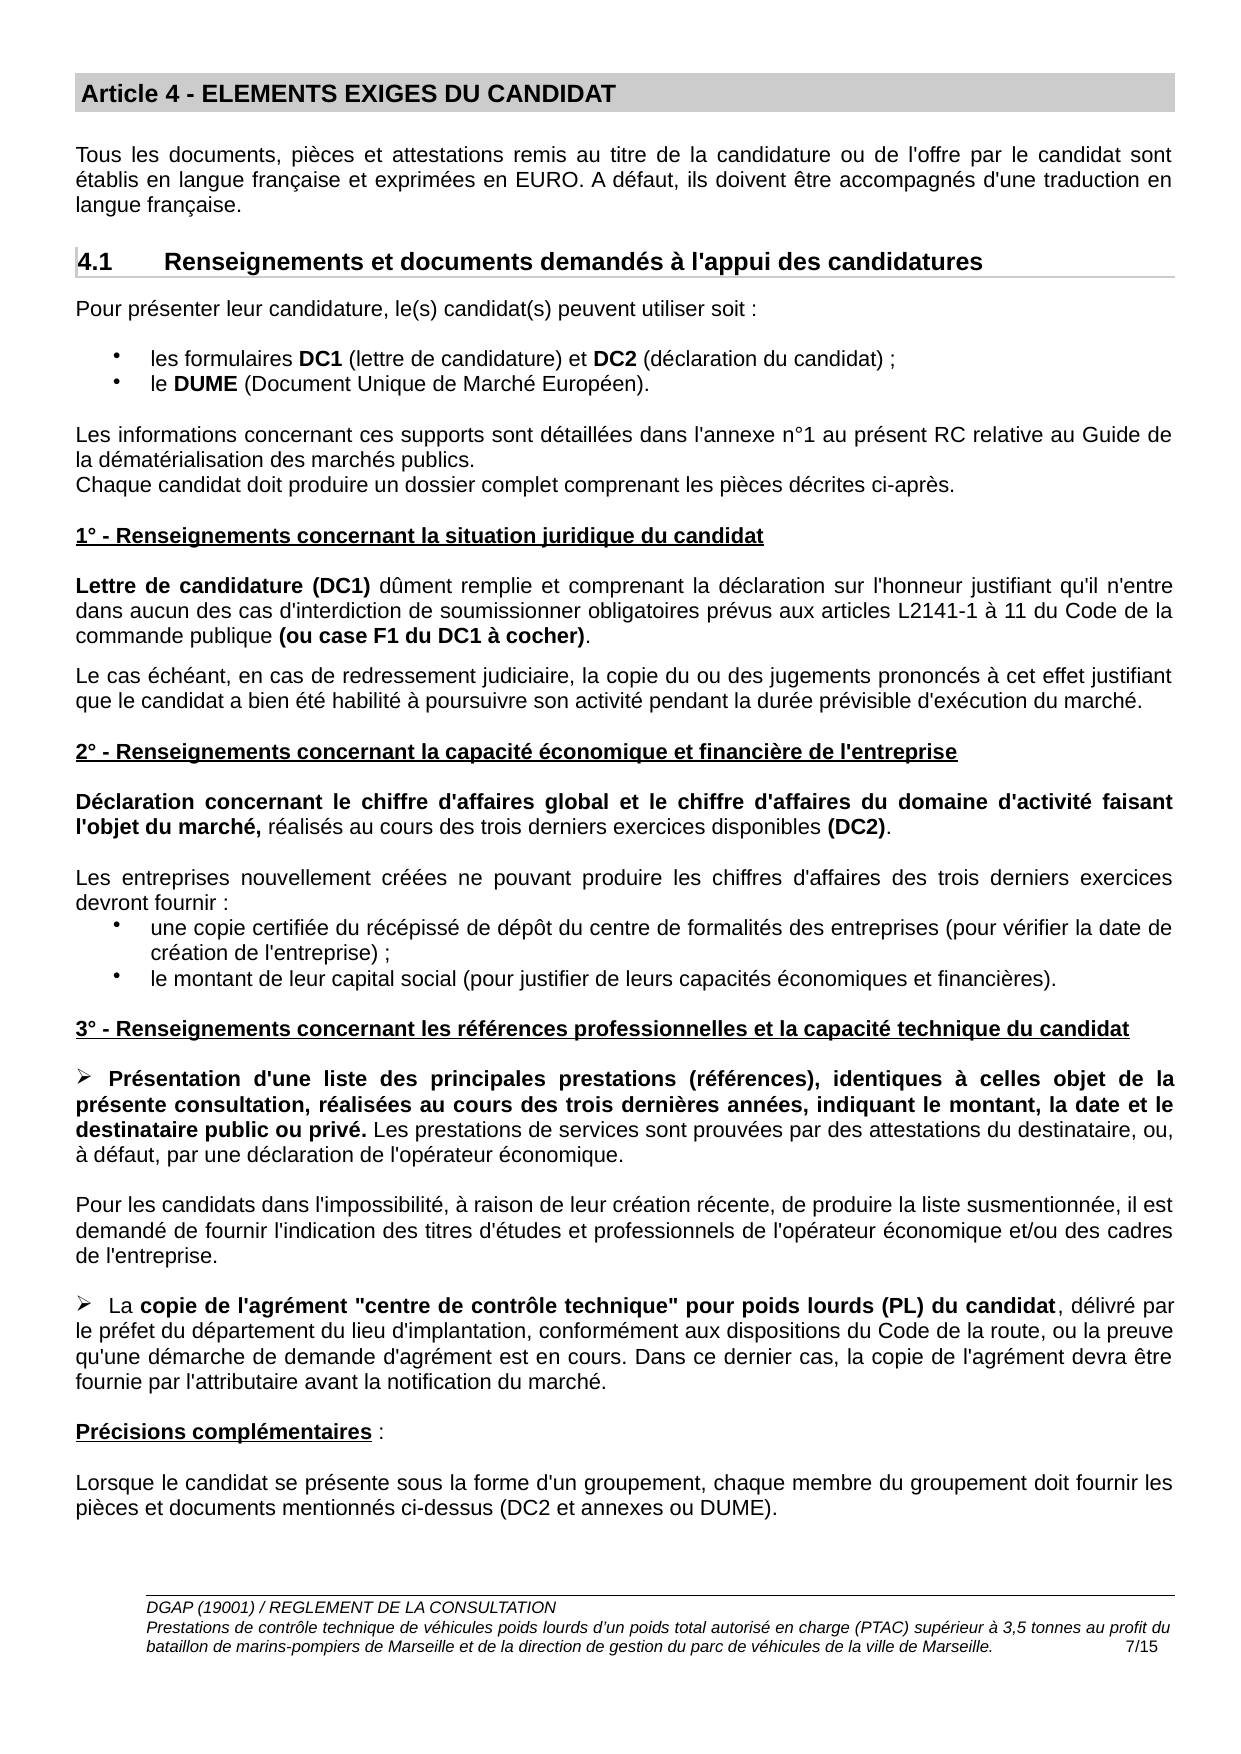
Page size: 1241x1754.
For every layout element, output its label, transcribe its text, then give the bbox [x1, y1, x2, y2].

list La copie de l'agrément "centre de contrôle technique" pour poids lourds (PL) du candidat, délivré par le préfet du département du lieu d'implantation, conformément aux dispositions du Code de la route, ou la preuve qu'une démarche de demande d'agrément est en cours. Dans ce dernier cas, la copie de l'agrément devra être fournie par l'attributaire avant la notification du marché. [75, 1293, 1175, 1394]
list le montant de leur capital social (pour justifier de leurs capacités économiques et financières). [113, 965, 1175, 991]
list le DUME (Document Unique de Marché Européen). [113, 371, 1175, 396]
text Lorsque le candidat se présente sous la forme d'un groupement, chaque membre du groupement doit fournir les pièces et documents mentionnés ci-dessus (DC2 et annexes ou DUME). [75, 1469, 1175, 1520]
text Lettre de candidature (DC1) dûment remplie et comprenant la déclaration sur l'honneur justifiant qu'il n'entre dans aucun des cas d'interdiction de soumissionner obligatoires prévus aux articles L2141-1 à 11 du Code de la commande publique (ou case F1 du DC1 à cocher). [75, 573, 1175, 648]
list les formulaires DC1 (lettre de candidature) et DC2 (déclaration du candidat) ; [113, 346, 1175, 371]
subtitle Renseignements et documents demandés à l'appui des candidatures [78, 247, 1175, 276]
list Présentation d'une liste des principales prestations (références), identiques à celles objet de la présente consultation, réalisées au cours des trois dernières années, indiquant le montant, la date et le destinataire public ou privé. Les prestations de services sont prouvées par des attestations du destinataire, ou, à défaut, par une déclaration de l'opérateur économique. [75, 1066, 1175, 1167]
text Pour présenter leur candidature, le(s) candidat(s) peuvent utiliser soit : [75, 296, 1175, 321]
subtitle ELEMENTS EXIGES DU CANDIDAT [78, 76, 1173, 110]
text Le cas échéant, en cas de redressement judiciaire, la copie du ou des jugements prononcés à cet effet justifiant que le candidat a bien été habilité à poursuivre son activité pendant la durée prévisible d'exécution du marché. [75, 663, 1175, 713]
text 3° - Renseignements concernant les références professionnelles et la capacité technique du candidat [75, 1016, 1175, 1041]
list une copie certifiée du récépissé de dépôt du centre de formalités des entreprises (pour vérifier la date de création de l'entreprise) ; [113, 915, 1175, 965]
text Les entreprises nouvellement créées ne pouvant produire les chiffres d'affaires des trois derniers exercices devront fournir : [75, 864, 1175, 915]
text Pour les candidats dans l'impossibilité, à raison de leur création récente, de produire la liste susmentionnée, il est demandé de fournir l'indication des titres d'études et professionnels de l'opérateur économique et/ou des cadres de l'entreprise. [75, 1192, 1175, 1268]
text Chaque candidat doit produire un dossier complet comprenant les pièces décrites ci-après. [75, 472, 1175, 497]
text 2° - Renseignements concernant la capacité économique et financière de l'entreprise [75, 738, 1175, 764]
text 1° - Renseignements concernant la situation juridique du candidat [75, 522, 1175, 548]
text Les informations concernant ces supports sont détaillées dans l'annexe n°1 au présent RC relative au Guide de la dématérialisation des marchés publics. [75, 422, 1175, 472]
text Tous les documents, pièces et attestations remis au titre de la candidature ou de l'offre par le candidat sont établis en langue française et exprimées en EURO. A défaut, ils doivent être accompagnés d'une traduction en langue française. [75, 142, 1175, 218]
text Précisions complémentaires : [75, 1419, 1175, 1444]
text Déclaration concernant le chiffre d'affaires global et le chiffre d'affaires du domaine d'activité faisant l'objet du marché, réalisés au cours des trois derniers exercices disponibles (DC2). [75, 789, 1175, 839]
